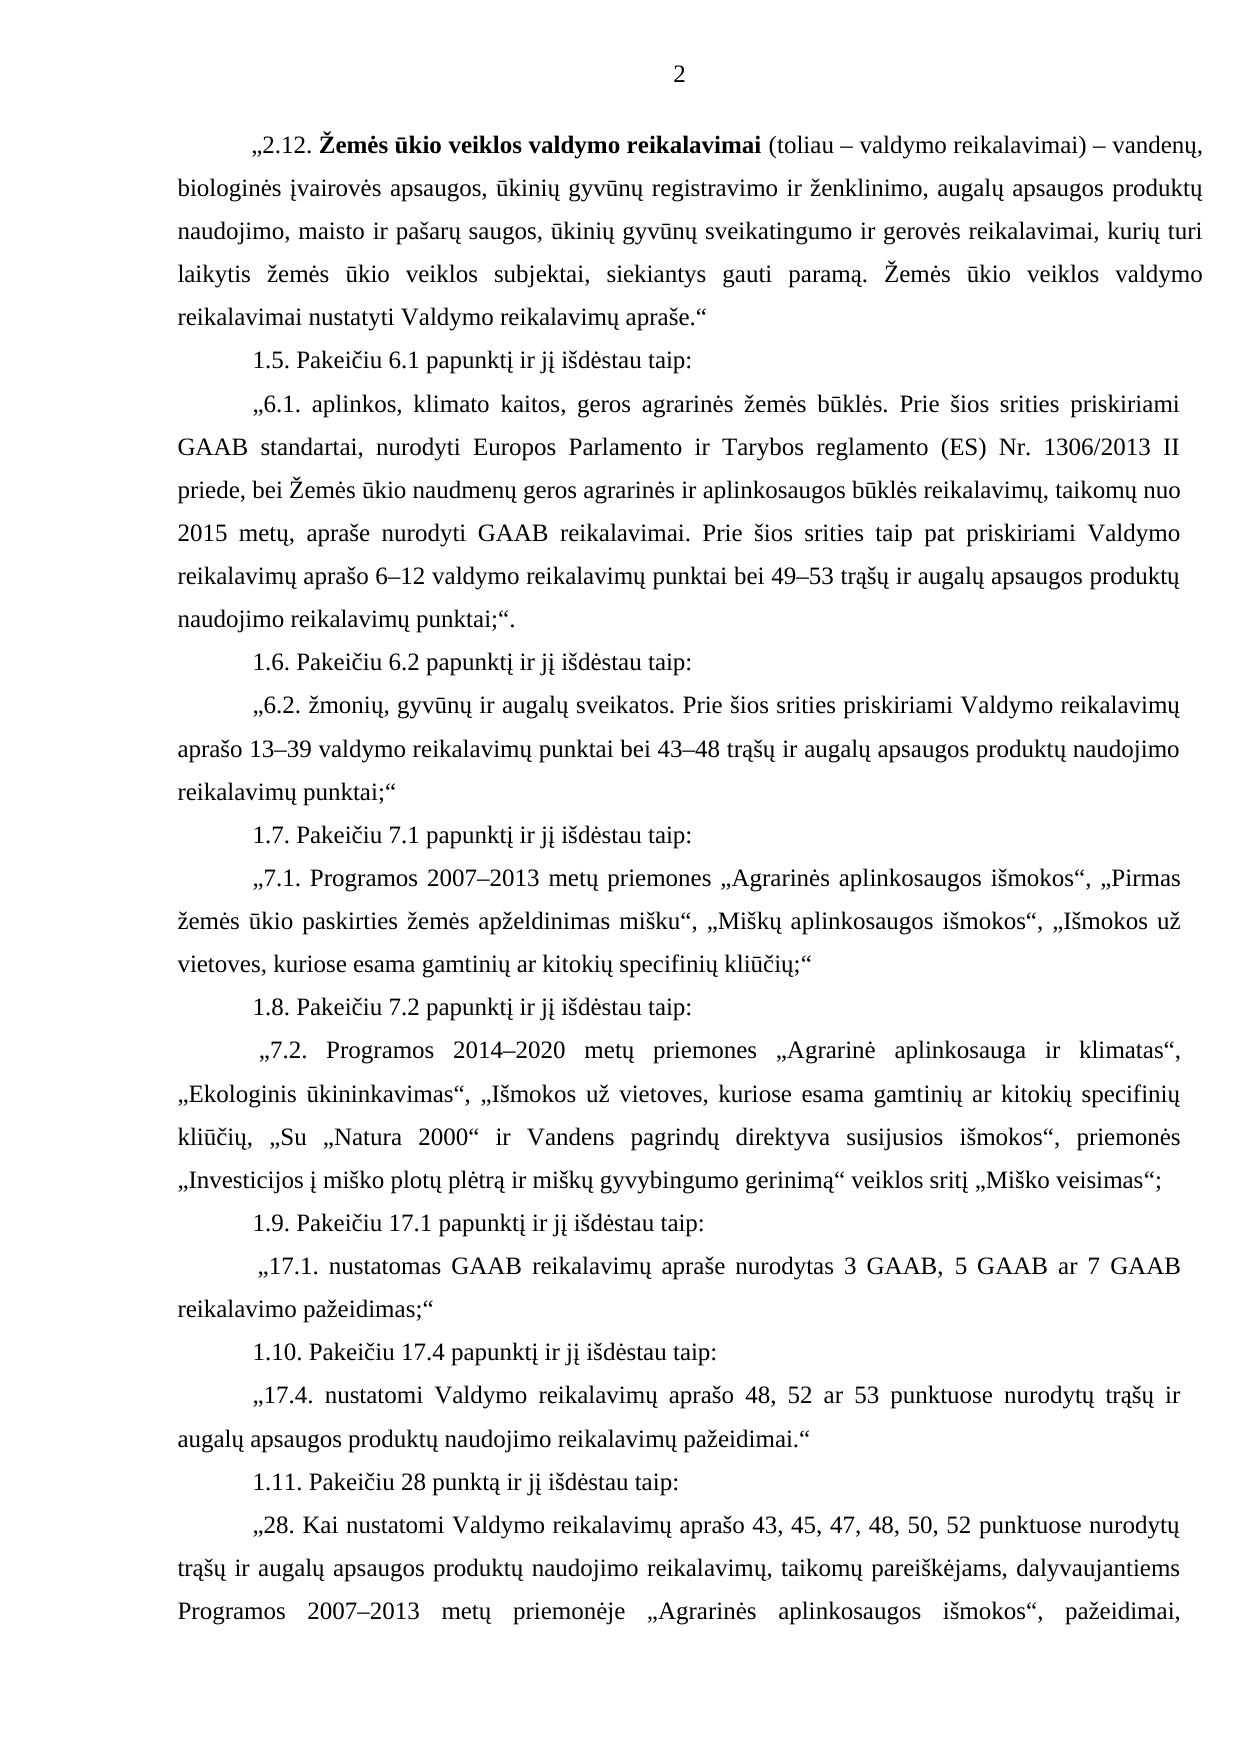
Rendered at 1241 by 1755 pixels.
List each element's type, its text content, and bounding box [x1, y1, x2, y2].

text 1.7. Pakeičiu 7.1 papunktį ir jį išdėstau taip: [177, 820, 1181, 849]
text 1.8. Pakeičiu 7.2 papunktį ir jį išdėstau taip: [177, 992, 1181, 1021]
text 1.11. Pakeičiu 28 punktą ir jį išdėstau taip: [177, 1467, 1181, 1496]
text „17.1. nustatomas GAAB reikalavimų apraše nurodytas 3 GAAB, 5 GAAB ar 7 GAAB reikalavimo pažeidimas;“ [177, 1251, 1181, 1323]
text „6.1. aplinkos, klimato kaitos, geros agrarinės žemės būklės. Prie šios srities priskiriami GAAB standartai, nurodyti Europos Parlamento ir Tarybos reglamento (ES) Nr. 1306/2013 II priede, bei Žemės ūkio naudmenų geros agrarinės ir aplinkosaugos būklės reikalavimų, taikomų nuo 2015 metų, apraše nurodyti GAAB reikalavimai. Prie šios srities taip pat priskiriami Valdymo reikalavimų aprašo 6–12 valdymo reikalavimų punktai bei 49–53 trąšų ir augalų apsaugos produktų naudojimo reikalavimų punktai;“. [177, 389, 1181, 633]
text „28. Kai nustatomi Valdymo reikalavimų aprašo 43, 45, 47, 48, 50, 52 punktuose nurodytų trąšų ir augalų apsaugos produktų naudojimo reikalavimų, taikomų pareiškėjams, dalyvaujantiems Programos 2007–2013 metų priemonėje „Agrarinės aplinkosaugos išmokos“, pažeidimai, [177, 1510, 1181, 1625]
text „17.4. nustatomi Valdymo reikalavimų aprašo 48, 52 ar 53 punktuose nurodytų trąšų ir augalų apsaugos produktų naudojimo reikalavimų pažeidimai.“ [177, 1381, 1181, 1452]
text „7.1. Programos 2007–2013 metų priemones „Agrarinės aplinkosaugos išmokos“, „Pirmas žemės ūkio paskirties žemės apželdinimas mišku“, „Miškų aplinkosaugos išmokos“, „Išmokos už vietoves, kuriose esama gamtinių ar kitokių specifinių kliūčių;“ [177, 863, 1181, 978]
text „7.2. Programos 2014–2020 metų priemones „Agrarinė aplinkosauga ir klimatas“, „Ekologinis ūkininkavimas“, „Išmokos už vietoves, kuriose esama gamtinių ar kitokių specifinių kliūčių, „Su „Natura 2000“ ir Vandens pagrindų direktyva susijusios išmokos“, priemonės „Investicijos į miško plotų plėtrą ir miškų gyvybingumo gerinimą“ veiklos sritį „Miško veisimas“; [177, 1036, 1181, 1194]
text 1.6. Pakeičiu 6.2 papunktį ir jį išdėstau taip: [177, 647, 1181, 676]
text 1.9. Pakeičiu 17.1 papunktį ir jį išdėstau taip: [177, 1208, 1181, 1237]
text „6.2. žmonių, gyvūnų ir augalų sveikatos. Prie šios srities priskiriami Valdymo reikalavimų aprašo 13–39 valdymo reikalavimų punktai bei 43–48 trąšų ir augalų apsaugos produktų naudojimo reikalavimų punktai;“ [177, 691, 1181, 806]
text 1.10. Pakeičiu 17.4 papunktį ir jį išdėstau taip: [177, 1337, 1181, 1366]
text „2.12. Žemės ūkio veiklos valdymo reikalavimai (toliau – valdymo reikalavimai) – vandenų, biologinės įvairovės apsaugos, ūkinių gyvūnų registravimo ir ženklinimo, augalų apsaugos produktų naudojimo, maisto ir pašarų saugos, ūkinių gyvūnų sveikatingumo ir gerovės reikalavimai, kurių turi laikytis žemės ūkio veiklos subjektai, siekiantys gauti paramą. Žemės ūkio veiklos valdymo reikalavimai nustatyti Valdymo reikalavimų apraše.“ [177, 130, 1204, 331]
text 1.5. Pakeičiu 6.1 papunktį ir jį išdėstau taip: [177, 346, 1181, 374]
